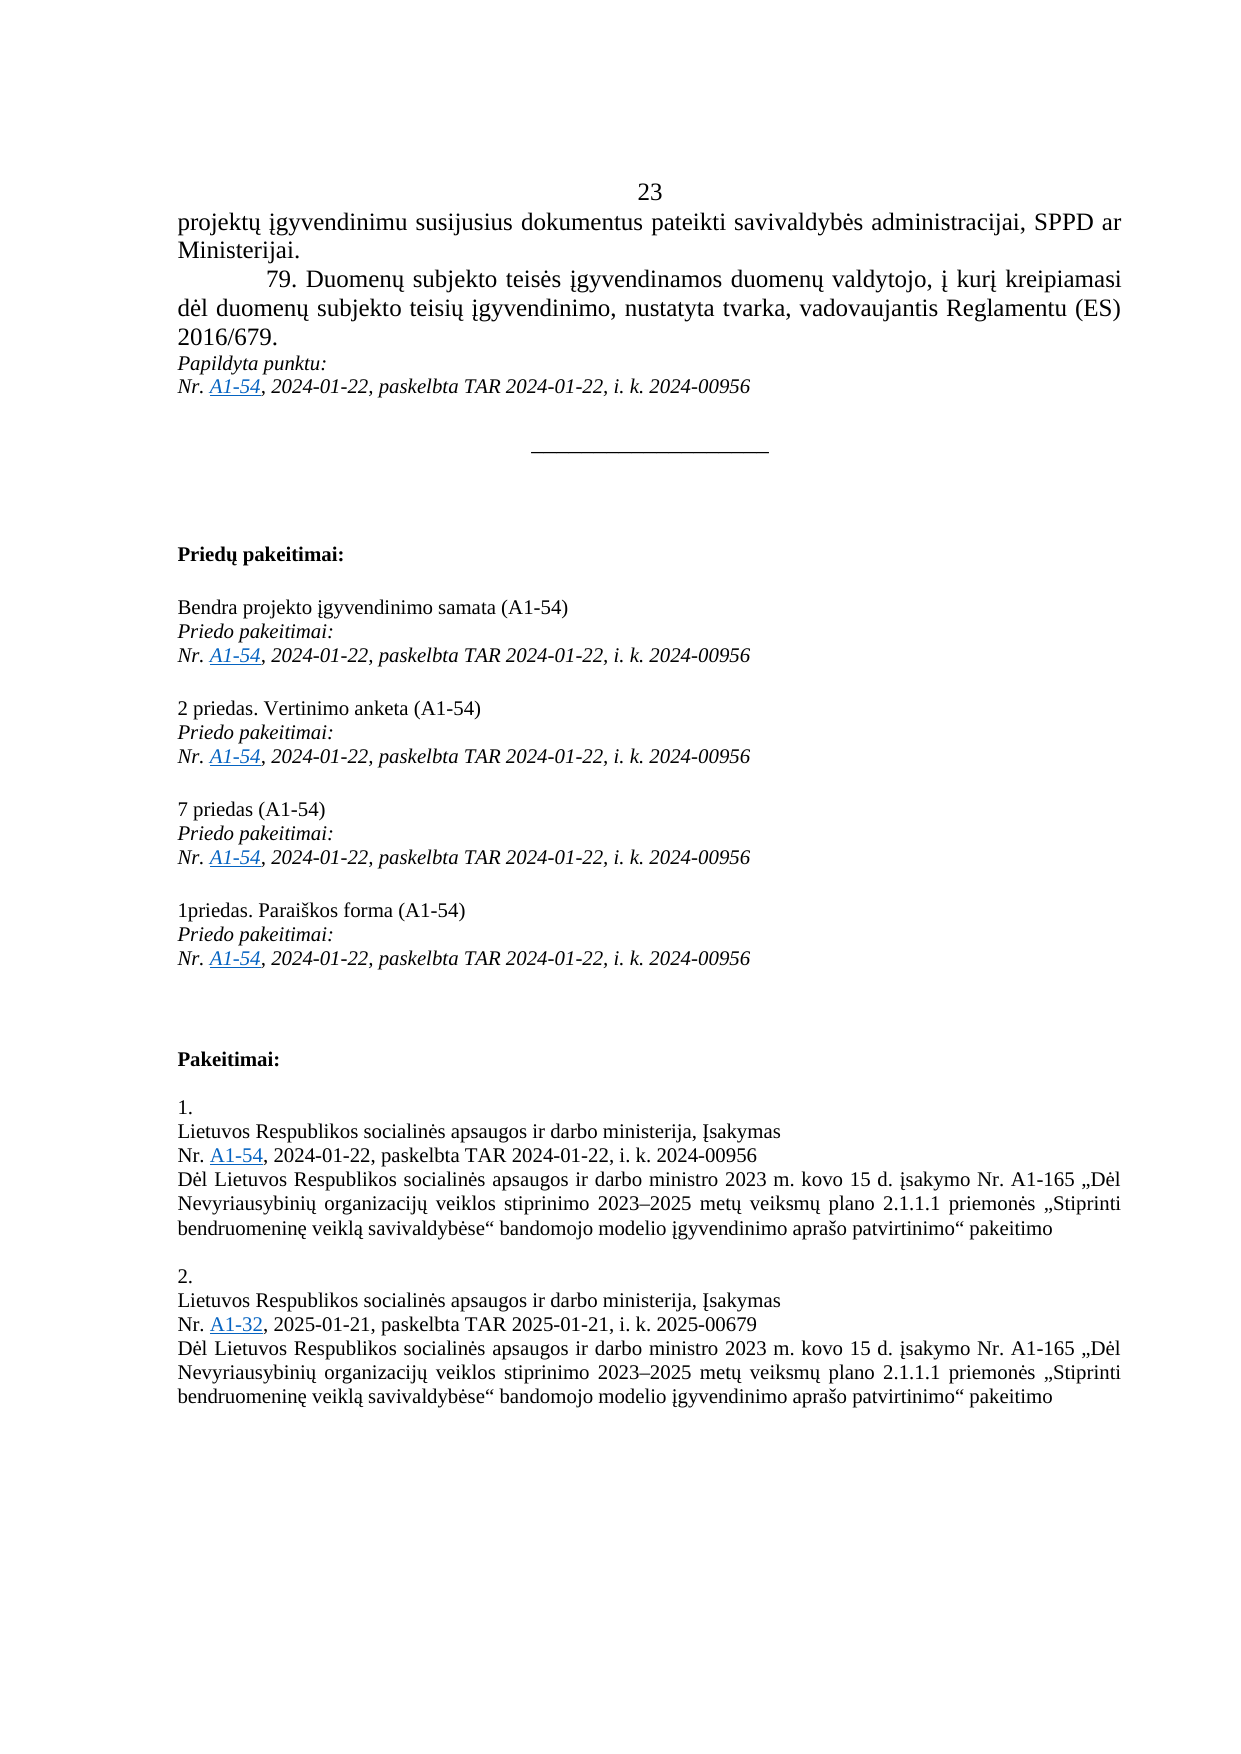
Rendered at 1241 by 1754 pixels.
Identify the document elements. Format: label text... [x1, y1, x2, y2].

text Nr. A1-32, 2025-01-21, paskelbta TAR 2025-01-21, i. k. 2025-00679 [177, 1312, 1122, 1336]
text 1priedas. Paraiškos forma (A1-54) [177, 898, 1122, 922]
text 2. [177, 1263, 1122, 1288]
text Nr. A1-54, 2024-01-22, paskelbta TAR 2024-01-22, i. k. 2024-00956 [177, 946, 1122, 970]
text Priedo pakeitimai: [177, 922, 1122, 946]
text Nr. A1-54, 2024-01-22, paskelbta TAR 2024-01-22, i. k. 2024-00956 [177, 1143, 1122, 1167]
text 79. Duomenų subjekto teisės įgyvendinamos duomenų valdytojo, į kurį kreipiamasi dėl duomenų subjekto teisių įgyvendinimo, nustatyta tvarka, vadovaujantis Reglamentu (ES) 2016/679. [177, 264, 1122, 350]
text 7 priedas (A1-54) [177, 797, 1122, 821]
text Pakeitimai: [177, 1047, 1122, 1071]
text ___________________ [177, 427, 1122, 456]
text Dėl Lietuvos Respublikos socialinės apsaugos ir darbo ministro 2023 m. kovo 15 d. įsakymo Nr. A1-165 „Dėl Nevyriausybinių organizacijų veiklos stiprinimo 2023–2025 metų veiksmų plano 2.1.1.1 priemonės „Stiprinti bendruomeninę veiklą savivaldybėse“ bandomojo modelio įgyvendinimo aprašo patvirtinimo“ pakeitimo [177, 1167, 1122, 1239]
text Priedo pakeitimai: [177, 720, 1122, 744]
text Priedo pakeitimai: [177, 619, 1122, 643]
text projektų įgyvendinimu susijusius dokumentus pateikti savivaldybės administracijai, SPPD ar Ministerijai. [177, 207, 1122, 264]
text Nr. A1-54, 2024-01-22, paskelbta TAR 2024-01-22, i. k. 2024-00956 [177, 374, 1122, 398]
text Priedo pakeitimai: [177, 821, 1122, 845]
text Papildyta punktu: [177, 350, 1122, 374]
text Lietuvos Respublikos socialinės apsaugos ir darbo ministerija, Įsakymas [177, 1119, 1122, 1143]
text Lietuvos Respublikos socialinės apsaugos ir darbo ministerija, Įsakymas [177, 1288, 1122, 1312]
text 1. [177, 1095, 1122, 1119]
text Bendra projekto įgyvendinimo samata (A1-54) [177, 595, 1122, 619]
text 2 priedas. Vertinimo anketa (A1-54) [177, 696, 1122, 720]
text Priedų pakeitimai: [177, 542, 1122, 566]
text Nr. A1-54, 2024-01-22, paskelbta TAR 2024-01-22, i. k. 2024-00956 [177, 845, 1122, 869]
text Nr. A1-54, 2024-01-22, paskelbta TAR 2024-01-22, i. k. 2024-00956 [177, 744, 1122, 768]
text Dėl Lietuvos Respublikos socialinės apsaugos ir darbo ministro 2023 m. kovo 15 d. įsakymo Nr. A1-165 „Dėl Nevyriausybinių organizacijų veiklos stiprinimo 2023–2025 metų veiksmų plano 2.1.1.1 priemonės „Stiprinti bendruomeninę veiklą savivaldybėse“ bandomojo modelio įgyvendinimo aprašo patvirtinimo“ pakeitimo [177, 1336, 1122, 1408]
text Nr. A1-54, 2024-01-22, paskelbta TAR 2024-01-22, i. k. 2024-00956 [177, 643, 1122, 667]
